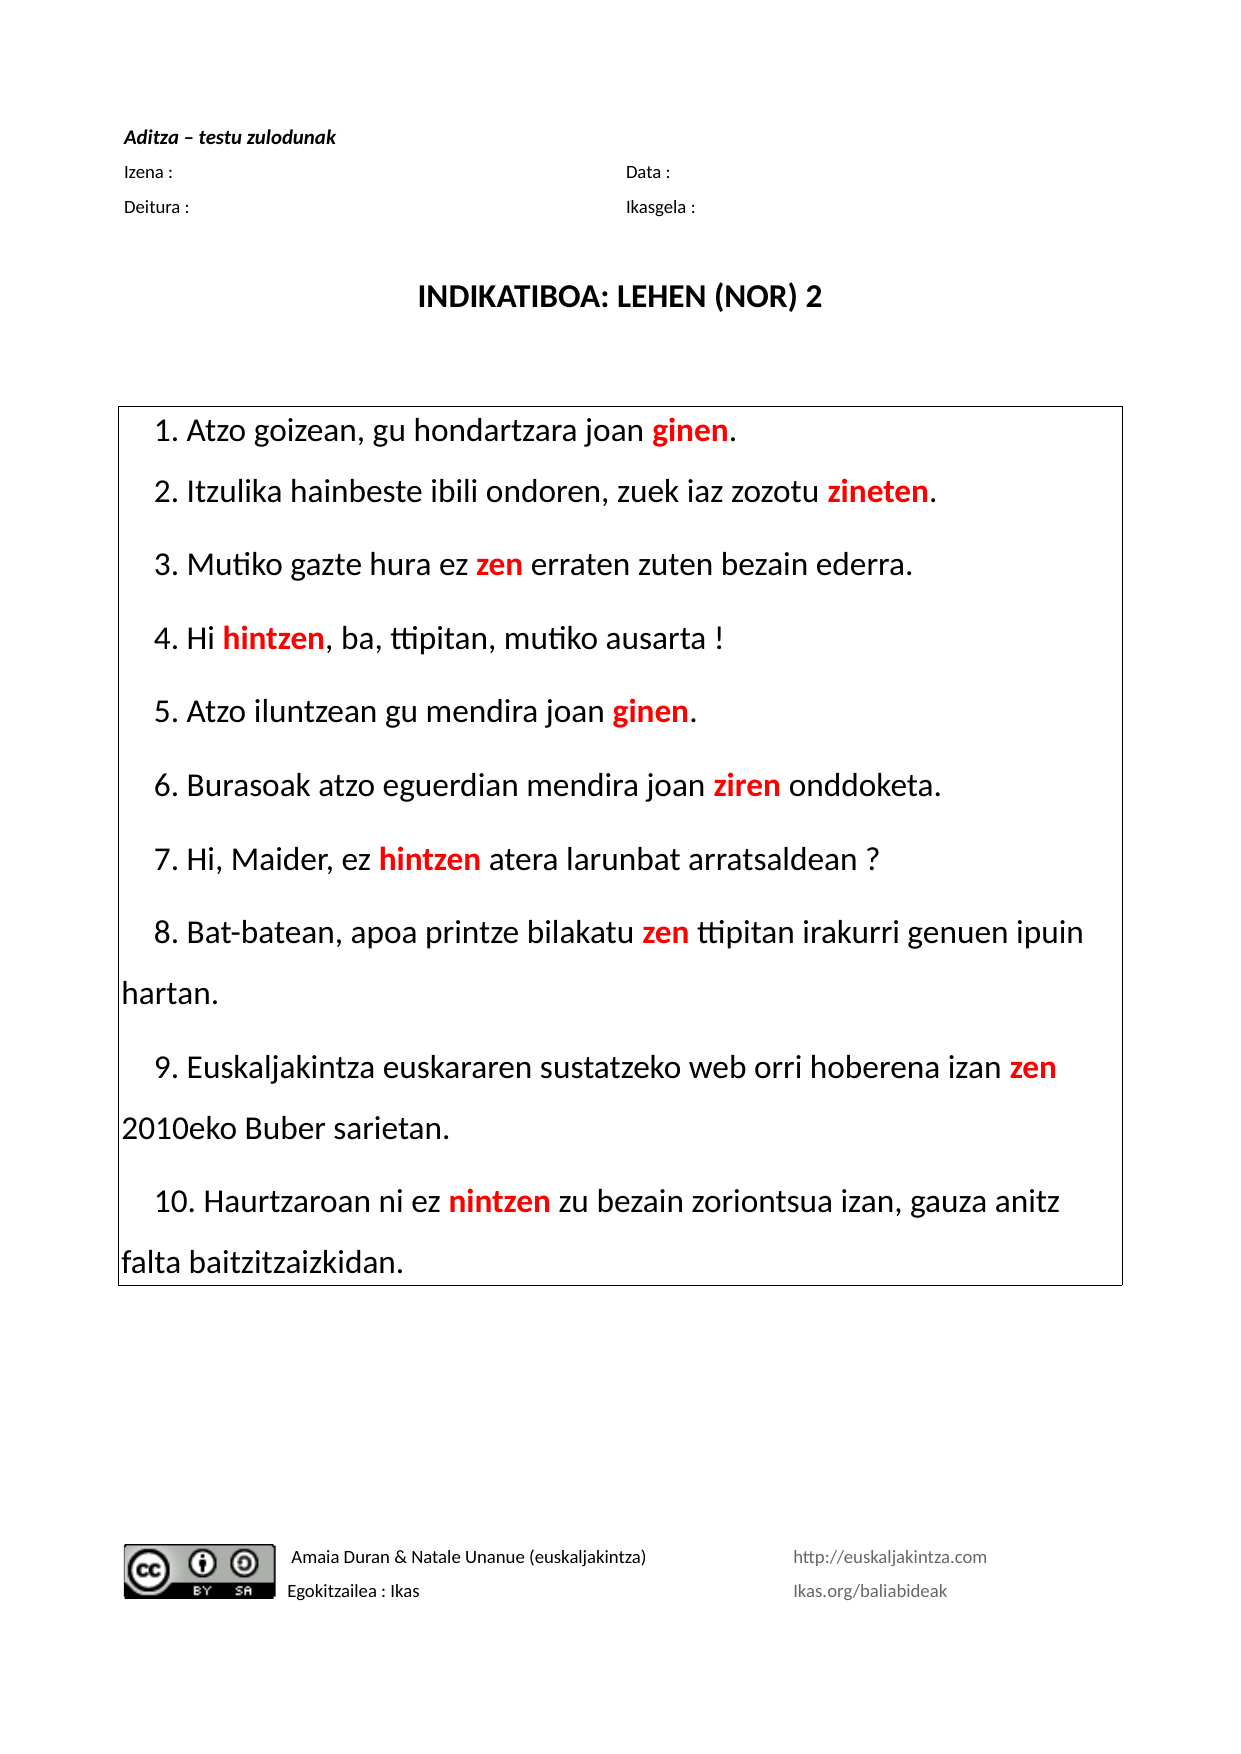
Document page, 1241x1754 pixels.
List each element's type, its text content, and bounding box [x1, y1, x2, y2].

text 7. Hi, Maider, ez hintzen atera larunbat arratsaldean ? [119, 834, 1122, 878]
text 5. Atzo iluntzean gu mendira joan ginen. [119, 687, 1122, 731]
text 8. Bat-batean, apoa printze bilakatu zen ttipitan irakurri genuen ipuin hartan. [119, 908, 1122, 1013]
text 4. Hi hintzen, ba, ttipitan, mutiko ausarta ! [119, 614, 1122, 658]
picture [123, 1544, 276, 1599]
text 1. Atzo goizean, gu hondartzara joan ginen. [119, 407, 1122, 449]
text 6. Burasoak atzo eguerdian mendira joan ziren onddoketa. [119, 761, 1122, 805]
text 3. Mutiko gazte hura ez zen erraten zuten bezain ederra. [119, 540, 1122, 584]
text 9. Euskaljakintza euskararen sustatzeko web orri hoberena izan zen 2010eko Buber sarietan. [119, 1043, 1122, 1147]
text 2. Itzulika hainbeste ibili ondoren, zuek iaz zozotu zineten. [119, 467, 1122, 511]
text 10. Haurtzaroan ni ez nintzen zu bezain zoriontsua izan, gauza anitz falta baitzitzaizkidan. [119, 1177, 1122, 1285]
